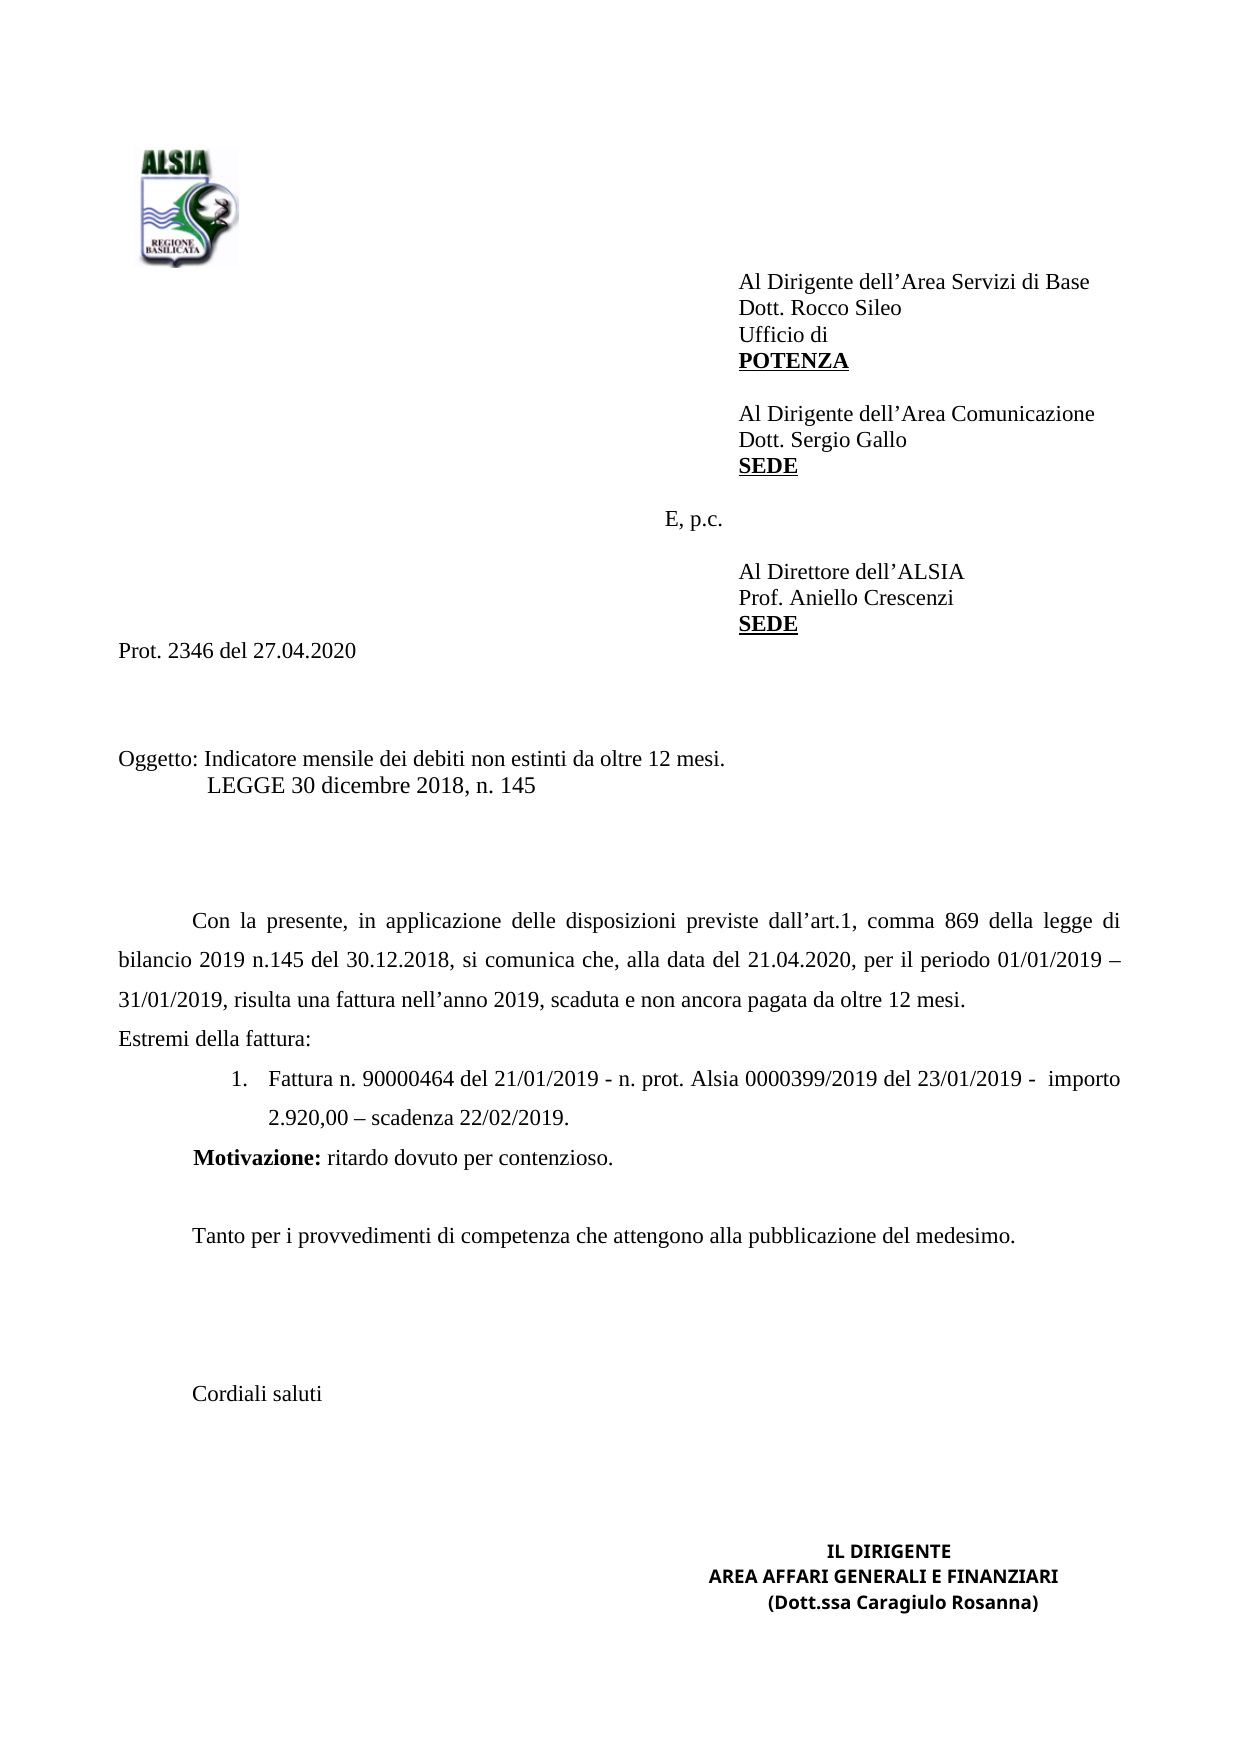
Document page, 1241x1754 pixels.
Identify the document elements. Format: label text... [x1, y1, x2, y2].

text E, p.c. [664, 505, 1122, 531]
text POTENZA [738, 347, 1122, 373]
text Prof. Aniello Crescenzi [738, 584, 1122, 611]
text Prot. 2346 del 27.04.2020 [118, 637, 1122, 663]
text SEDE [738, 452, 1122, 479]
text AREA AFFARI GENERALI E FINANZIARI [709, 1564, 1122, 1589]
text Estremi della fattura: [118, 1025, 1122, 1051]
text Cordiali saluti [118, 1380, 1122, 1407]
text Tanto per i provvedimenti di competenza che attengono alla pubblicazione del medesimo. [118, 1222, 1122, 1249]
text Al Dirigente dell’Area Comunicazione [738, 400, 1122, 426]
list Fattura n. 90000464 del 21/01/2019 - n. prot. Alsia 0000399/2019 del 23/01/2019 - importo 2.920,00 – scadenza 22/02/2019. [231, 1064, 1122, 1130]
text Motivazione: ritardo dovuto per contenzioso. [193, 1143, 1122, 1170]
text Ufficio di [738, 321, 1122, 347]
text IL DIRIGENTE [827, 1538, 1122, 1564]
text SEDE [738, 611, 1122, 637]
text Al Direttore dell’ALSIA [738, 558, 1122, 584]
text LEGGE 30 dicembre 2018, n. 145 [207, 771, 1122, 799]
text (Dott.ssa Caragiulo Rosanna) [768, 1589, 1122, 1615]
text Con la presente, in applicazione delle disposizioni previste dall’art.1, comma 869 della legge di bilancio 2019 n.145 del 30.12.2018, si comunica che, alla data del 21.04.2020, per il periodo 01/01/2019 – 31/01/2019, risulta una fattura nell’anno 2019, scaduta e non ancora pagata da oltre 12 mesi. [118, 907, 1122, 1012]
text Dott. Sergio Gallo [738, 426, 1122, 452]
text Oggetto: Indicatore mensile dei debiti non estinti da oltre 12 mesi. [118, 745, 1122, 771]
text Al Dirigente dell’Area Servizi di Base Dott. Rocco Sileo [738, 268, 1122, 321]
